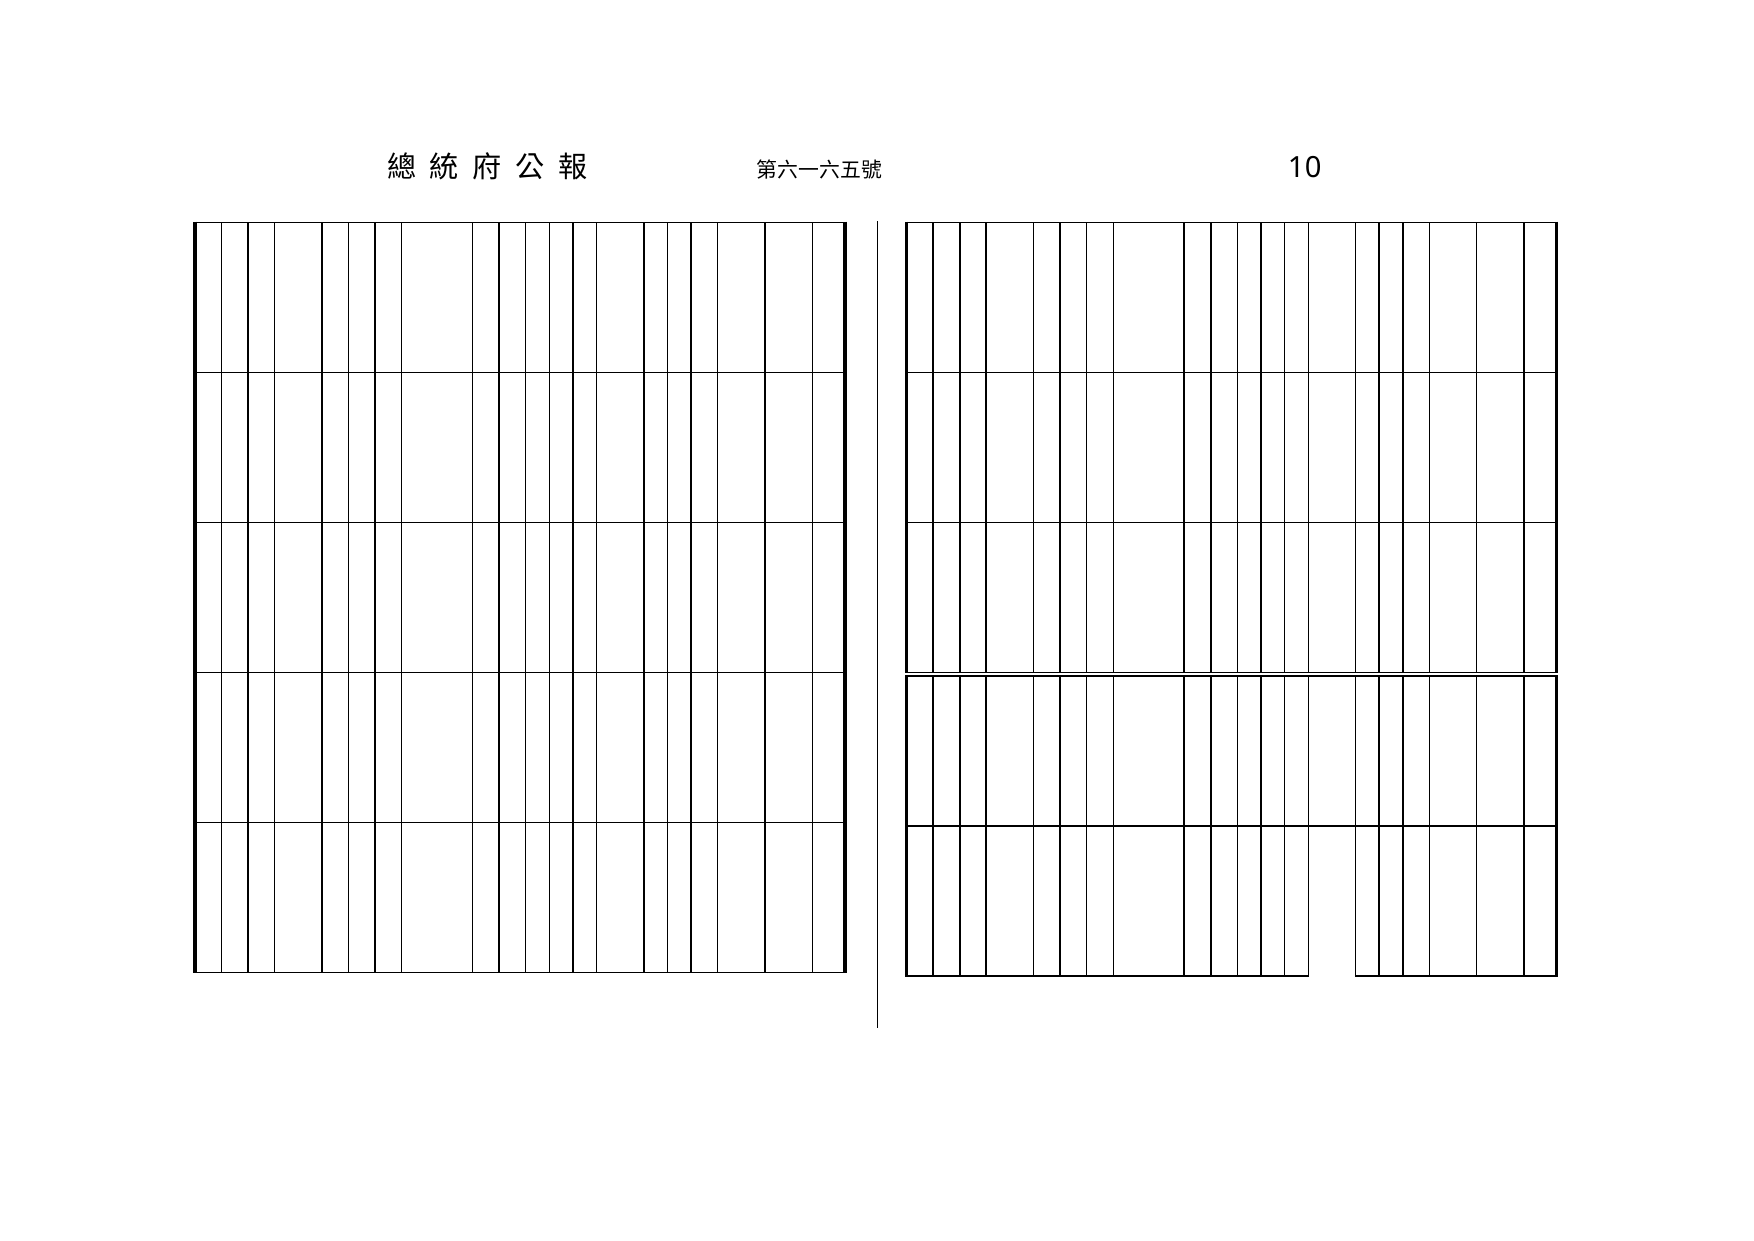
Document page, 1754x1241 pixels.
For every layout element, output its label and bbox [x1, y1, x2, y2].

table_cell [1185, 827, 1210, 975]
table_cell [1500, 827, 1523, 975]
table_cell [813, 373, 843, 522]
table_cell [349, 223, 374, 372]
table_cell [500, 673, 525, 822]
table_cell [908, 223, 932, 372]
table_cell [1525, 827, 1555, 975]
table_cell [1010, 827, 1033, 975]
table_cell [692, 673, 717, 822]
table_cell [961, 373, 985, 522]
table_cell [908, 523, 932, 672]
table_cell [298, 523, 321, 672]
table_cell [574, 673, 596, 822]
table_cell [789, 523, 812, 672]
table_cell [1453, 827, 1476, 975]
table_cell [668, 223, 690, 372]
table_cell [1034, 373, 1059, 522]
table_cell [1010, 523, 1033, 672]
table_cell [222, 373, 247, 522]
table_cell [1430, 827, 1453, 975]
table_cell [597, 223, 620, 372]
table_cell [718, 523, 741, 672]
table_cell [349, 823, 374, 972]
table_cell [813, 673, 843, 822]
table_cell [222, 223, 247, 372]
table_cell [500, 523, 525, 672]
table_header [1087, 677, 1113, 825]
table_cell [1356, 523, 1378, 672]
table_cell [1500, 523, 1523, 672]
table_cell [620, 523, 643, 672]
table_cell [813, 523, 843, 672]
table_cell [1262, 223, 1284, 372]
table_cell [550, 223, 572, 372]
table_cell [275, 223, 298, 372]
table_cell [1380, 373, 1402, 522]
table_cell [1061, 373, 1086, 522]
table_cell [1500, 223, 1523, 372]
table_cell [668, 373, 690, 522]
table_cell [597, 673, 620, 822]
table_cell [473, 673, 498, 822]
table_cell [275, 523, 298, 672]
table_cell [249, 823, 274, 972]
table_cell [425, 673, 449, 822]
table_cell [275, 673, 298, 822]
table_cell [1034, 523, 1059, 672]
table_cell [323, 823, 348, 972]
table_cell [500, 373, 525, 522]
table_cell [1010, 223, 1033, 372]
table_cell [1238, 373, 1260, 522]
table_cell [741, 223, 764, 372]
table_cell [718, 223, 741, 372]
table_header [1525, 677, 1555, 825]
table_cell [620, 823, 643, 972]
table_header [1114, 677, 1137, 825]
table_cell [1430, 373, 1453, 522]
table_cell [425, 223, 449, 372]
table_cell [526, 523, 549, 672]
table_cell [1061, 523, 1086, 672]
table_cell [298, 373, 321, 522]
table_cell [1212, 827, 1237, 975]
table_cell [574, 223, 596, 372]
table_cell [500, 223, 525, 372]
table_cell [1380, 223, 1402, 372]
table_cell [376, 223, 401, 372]
table_cell [1430, 223, 1453, 372]
table_cell [668, 823, 690, 972]
table_cell [1061, 827, 1086, 975]
table_cell [1309, 827, 1332, 975]
table_cell [323, 673, 348, 822]
table_cell [298, 223, 321, 372]
table_header [1404, 677, 1429, 825]
table_cell [1453, 223, 1476, 372]
table_header [1332, 677, 1355, 825]
table_cell [987, 827, 1010, 975]
table_cell [668, 523, 690, 672]
table_cell [789, 223, 812, 372]
table_cell [908, 373, 932, 522]
table_cell [526, 373, 549, 522]
table_cell [473, 823, 498, 972]
table_header [1137, 677, 1161, 825]
table_cell [766, 823, 789, 972]
table_cell [449, 373, 472, 522]
table_cell [1525, 223, 1555, 372]
table_cell [741, 523, 764, 672]
table_cell [1087, 223, 1113, 372]
table_cell [402, 223, 425, 372]
table_cell [275, 373, 298, 522]
table_cell [645, 373, 667, 522]
table_header [1477, 677, 1500, 825]
table_cell [349, 673, 374, 822]
table_cell [249, 223, 274, 372]
table_cell [197, 523, 221, 672]
table_cell [741, 823, 764, 972]
table_cell [987, 223, 1010, 372]
table_cell [376, 823, 401, 972]
table_cell [934, 223, 959, 372]
table_cell [1161, 827, 1183, 975]
table_cell [1477, 223, 1500, 372]
table_cell [908, 827, 932, 975]
table_cell [449, 223, 472, 372]
table_cell [1161, 523, 1183, 672]
table_cell [1332, 827, 1355, 975]
table_header [961, 677, 985, 825]
table_cell [1262, 523, 1284, 672]
table_cell [766, 373, 789, 522]
table_cell [222, 673, 247, 822]
table_cell [987, 373, 1010, 522]
table_cell [376, 673, 401, 822]
table_cell [1285, 523, 1308, 672]
table_cell [449, 673, 472, 822]
table_cell [1500, 373, 1523, 522]
table_cell [692, 823, 717, 972]
table_cell [620, 373, 643, 522]
table_cell [766, 523, 789, 672]
table_cell [987, 523, 1010, 672]
table_cell [574, 523, 596, 672]
table_cell [692, 373, 717, 522]
table_cell [1161, 373, 1183, 522]
table_cell [813, 223, 843, 372]
table_cell [222, 823, 247, 972]
table_header [1380, 677, 1402, 825]
table_cell [376, 373, 401, 522]
table_cell [934, 523, 959, 672]
table_cell [197, 373, 221, 522]
table_cell [1309, 523, 1332, 672]
table_header [1430, 677, 1453, 825]
table_header [1010, 677, 1033, 825]
table_cell [1034, 827, 1059, 975]
table_cell [1212, 523, 1237, 672]
table_cell [1404, 223, 1429, 372]
table_cell [349, 523, 374, 672]
table_cell [1137, 523, 1161, 672]
table_cell [1380, 827, 1402, 975]
table_cell [473, 523, 498, 672]
table_cell [376, 523, 401, 672]
table_cell [1262, 827, 1284, 975]
table_cell [1185, 223, 1210, 372]
table_cell [1185, 373, 1210, 522]
table_cell [323, 523, 348, 672]
table_cell [197, 673, 221, 822]
table_cell [500, 823, 525, 972]
table_cell [1404, 373, 1429, 522]
table_cell [449, 823, 472, 972]
table_cell [275, 823, 298, 972]
table_cell [1430, 523, 1453, 672]
table_cell [402, 823, 425, 972]
table_cell [1525, 373, 1555, 522]
table_cell [1087, 523, 1113, 672]
table_cell [645, 673, 667, 822]
table_cell [766, 223, 789, 372]
table_cell [961, 523, 985, 672]
table_cell [1285, 827, 1308, 975]
table_cell [550, 523, 572, 672]
table_cell [766, 673, 789, 822]
table_header [1212, 677, 1237, 825]
table_cell [1034, 223, 1059, 372]
table_cell [249, 373, 274, 522]
table_cell [1087, 373, 1113, 522]
table_cell [692, 523, 717, 672]
table_cell [425, 373, 449, 522]
table_cell [425, 823, 449, 972]
table_cell [1114, 223, 1137, 372]
table_header [1061, 677, 1086, 825]
table_header [1500, 677, 1523, 825]
table_cell [1137, 827, 1161, 975]
table_cell [298, 823, 321, 972]
table_cell [1185, 523, 1210, 672]
table_cell [249, 673, 274, 822]
table_cell [645, 523, 667, 672]
table_cell [1161, 223, 1183, 372]
table_cell [813, 823, 843, 972]
table_cell [526, 223, 549, 372]
table_header [987, 677, 1010, 825]
table_cell [1238, 223, 1260, 372]
table_header [1262, 677, 1284, 825]
table_cell [789, 673, 812, 822]
table_cell [645, 823, 667, 972]
table_cell [473, 223, 498, 372]
table_cell [349, 373, 374, 522]
table_cell [1061, 223, 1086, 372]
table_cell [1356, 373, 1378, 522]
table_cell [298, 673, 321, 822]
table_cell [574, 823, 596, 972]
table_cell [718, 673, 741, 822]
table_cell [1285, 223, 1308, 372]
table_cell [323, 223, 348, 372]
table_cell [1114, 373, 1137, 522]
table_header [934, 677, 959, 825]
table_cell [1477, 523, 1500, 672]
table_header [1161, 677, 1183, 825]
table_cell [692, 223, 717, 372]
table_header [1453, 677, 1476, 825]
table_cell [1309, 223, 1332, 372]
table_cell [597, 373, 620, 522]
table_cell [1087, 827, 1113, 975]
table_cell [402, 373, 425, 522]
table_cell [1309, 373, 1332, 522]
table_header [1356, 677, 1378, 825]
table_cell [645, 223, 667, 372]
table_cell [789, 823, 812, 972]
table_cell [550, 823, 572, 972]
table_cell [1380, 523, 1402, 672]
table_cell [249, 523, 274, 672]
table_cell [1477, 827, 1500, 975]
table_cell [1137, 223, 1161, 372]
table_cell [1453, 373, 1476, 522]
table_cell [1332, 223, 1355, 372]
table_cell [222, 523, 247, 672]
table_cell [574, 373, 596, 522]
table_cell [402, 523, 425, 672]
table_cell [1404, 827, 1429, 975]
table_cell [1238, 827, 1260, 975]
table_cell [1404, 523, 1429, 672]
table_cell [197, 223, 221, 372]
table_cell [934, 827, 959, 975]
table_cell [718, 823, 741, 972]
table_cell [1453, 523, 1476, 672]
table_header [1185, 677, 1210, 825]
table_cell [550, 673, 572, 822]
table_cell [1332, 523, 1355, 672]
table_cell [1114, 827, 1137, 975]
table_cell [1477, 373, 1500, 522]
table_cell [402, 673, 425, 822]
table_cell [934, 373, 959, 522]
table_cell [668, 673, 690, 822]
table_cell [1114, 523, 1137, 672]
table_cell [1212, 373, 1237, 522]
table_cell [620, 223, 643, 372]
table_cell [1262, 373, 1284, 522]
table_cell [1356, 827, 1378, 975]
table_cell [323, 373, 348, 522]
table_cell [1285, 373, 1308, 522]
table_cell [741, 373, 764, 522]
table_cell [1356, 223, 1378, 372]
table_cell [1332, 373, 1355, 522]
table_cell [961, 827, 985, 975]
table_cell [1212, 223, 1237, 372]
table_cell [1137, 373, 1161, 522]
table_cell [718, 373, 741, 522]
table_cell [1525, 523, 1555, 672]
table_cell [961, 223, 985, 372]
table_cell [597, 523, 620, 672]
table_cell [197, 823, 221, 972]
table_cell [526, 673, 549, 822]
table_cell [473, 373, 498, 522]
table_header [1309, 677, 1332, 825]
table_cell [550, 373, 572, 522]
table_header [1285, 677, 1308, 825]
table_cell [597, 823, 620, 972]
table_cell [1238, 523, 1260, 672]
table_cell [449, 523, 472, 672]
table_cell [741, 673, 764, 822]
table_cell [620, 673, 643, 822]
table_cell [425, 523, 449, 672]
table_header [1034, 677, 1059, 825]
table_cell [1010, 373, 1033, 522]
table_header [908, 677, 932, 825]
table_header [1238, 677, 1260, 825]
table_cell [526, 823, 549, 972]
table_cell [789, 373, 812, 522]
